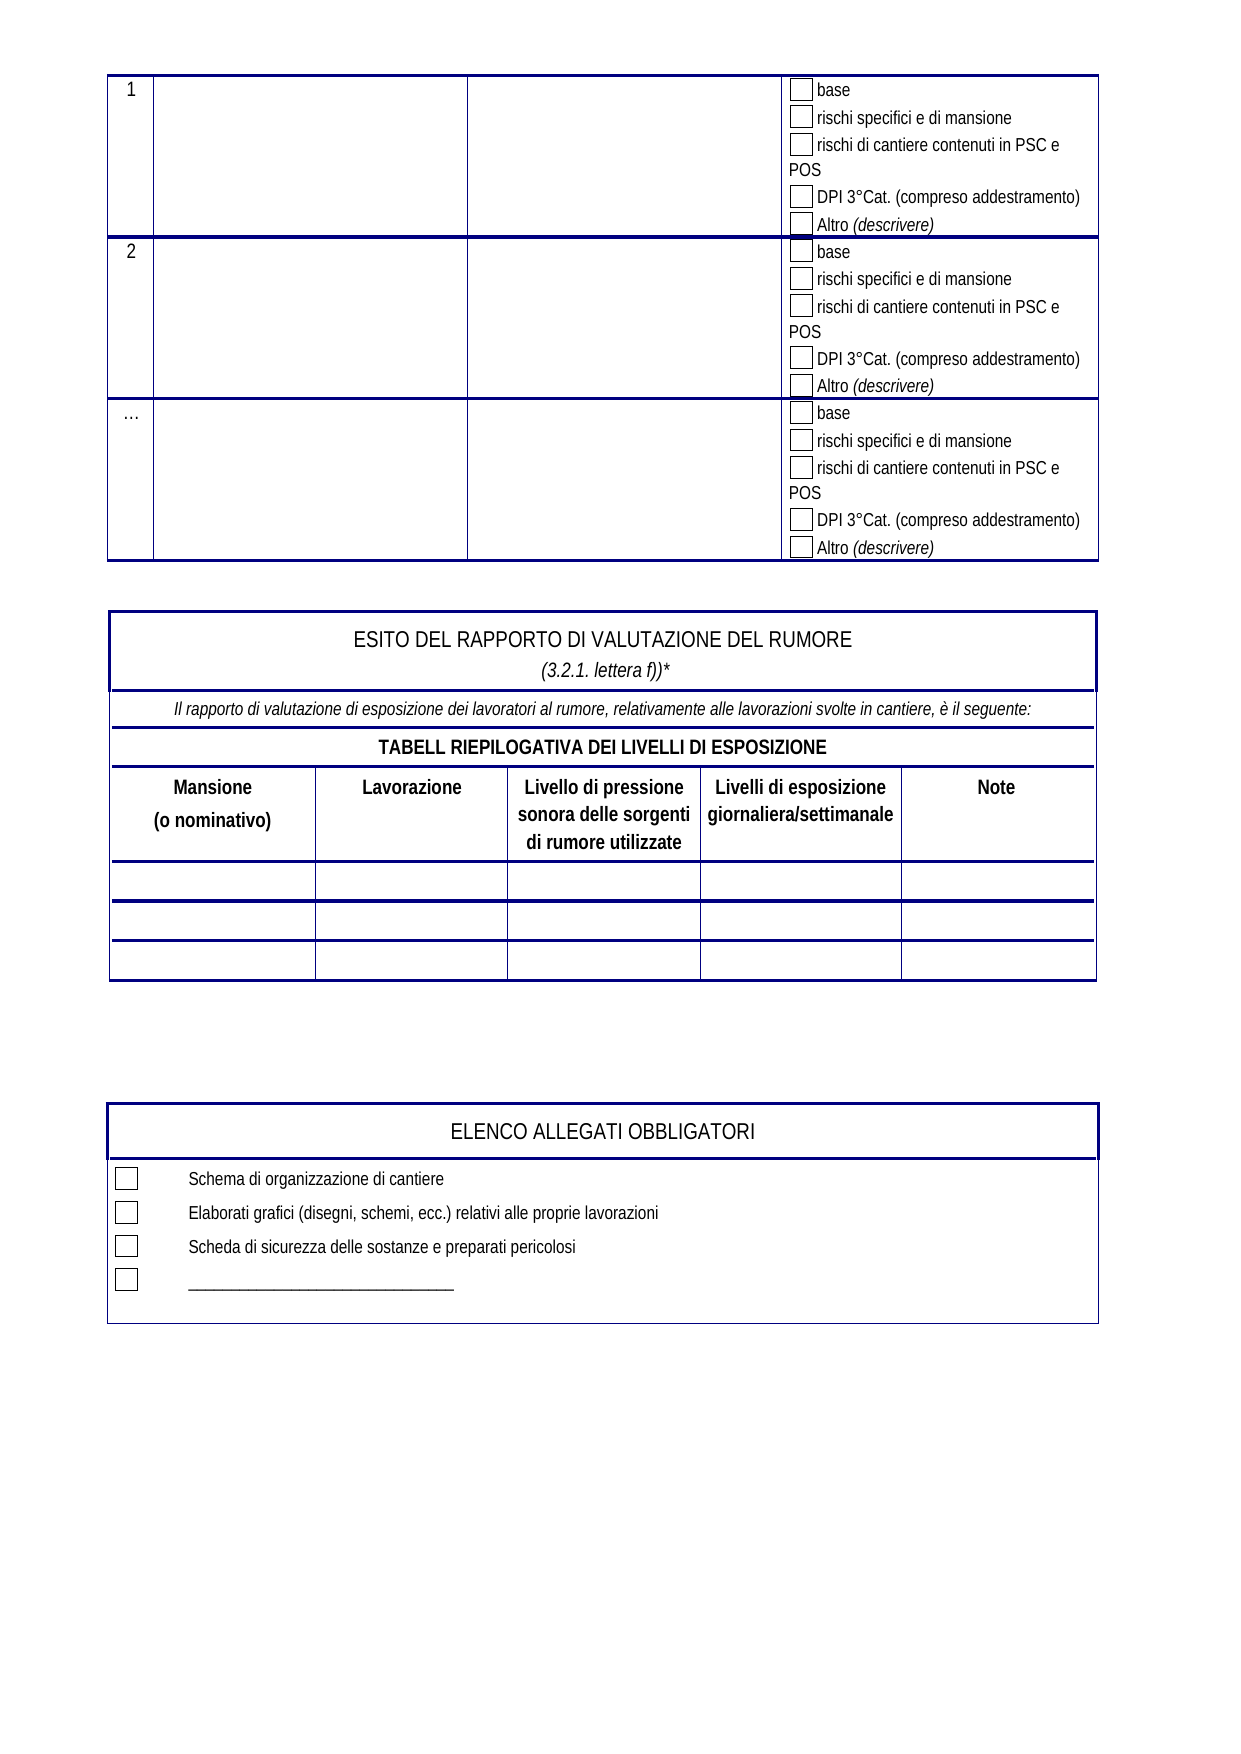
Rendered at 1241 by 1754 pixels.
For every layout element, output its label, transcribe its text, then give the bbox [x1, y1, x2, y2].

table_cell 1 [108, 77, 153, 235]
table_cell [902, 899, 1096, 939]
table_cell [508, 863, 700, 899]
table_cell … [108, 400, 153, 558]
table_cell [508, 942, 700, 978]
table_cell [468, 239, 781, 397]
table_cell Lavorazione [316, 768, 507, 860]
table_cell 2 [108, 239, 153, 397]
table_cell [316, 903, 507, 939]
table_cell [110, 860, 315, 899]
table_cell [110, 939, 315, 978]
table_cell Mansione (o nominativo) [110, 765, 315, 860]
table_cell TABELL RIEPILOGATIVA DEI LIVELLI DI ESPOSIZIONE [110, 726, 1096, 765]
table_header Elenco allegati obbligatori [109, 1105, 1097, 1157]
table_cell [701, 863, 901, 899]
table_cell [154, 400, 467, 558]
table_cell [316, 863, 507, 899]
table_cell Livello di pressione sonora delle sorgenti di rumore utilizzate [508, 768, 700, 860]
table_cell [110, 899, 315, 939]
table_cell [701, 942, 901, 978]
table_cell base rischi specifici e di mansione rischi di cantiere contenuti in PSC e POS DPI 3°Cat. (compreso addestramento) Altro (descrivere) [782, 239, 1098, 397]
table_cell [316, 942, 507, 978]
table_cell base rischi specifici e di mansione rischi di cantiere contenuti in PSC e POS DPI 3°Cat. (compreso addestramento) Altro (descrivere) [782, 77, 1098, 235]
table_cell base rischi specifici e di mansione rischi di cantiere contenuti in PSC e POS DPI 3°Cat. (compreso addestramento) Altro (descrivere) [782, 400, 1098, 558]
table_cell [154, 77, 467, 235]
table_cell [468, 77, 781, 235]
table_cell [154, 239, 467, 397]
table_cell [508, 903, 700, 939]
table_cell [701, 903, 901, 939]
table_cell [468, 400, 781, 558]
table_cell Il rapporto di valutazione di esposizione dei lavoratori al rumore, relativamente alle lavorazioni svolte in cantiere, è il seguente: [110, 689, 1096, 726]
table_cell Livelli di esposizione giornaliera/settimanale [701, 768, 901, 860]
table_cell [902, 939, 1096, 978]
table_cell Note [902, 765, 1096, 860]
table_cell Schema di organizzazione di cantiere Elaborati grafici (disegni, schemi, ecc.) relativi alle proprie lavorazioni Scheda di sicurezza delle sostanze e preparati pericolosi _______________________________ [108, 1157, 1098, 1323]
table_cell [902, 860, 1096, 899]
table_header ESITO DEL RAPPORTO DI VALUTAZIONE DEL RUMORE (3.2.1. lettera f))* [111, 613, 1095, 688]
